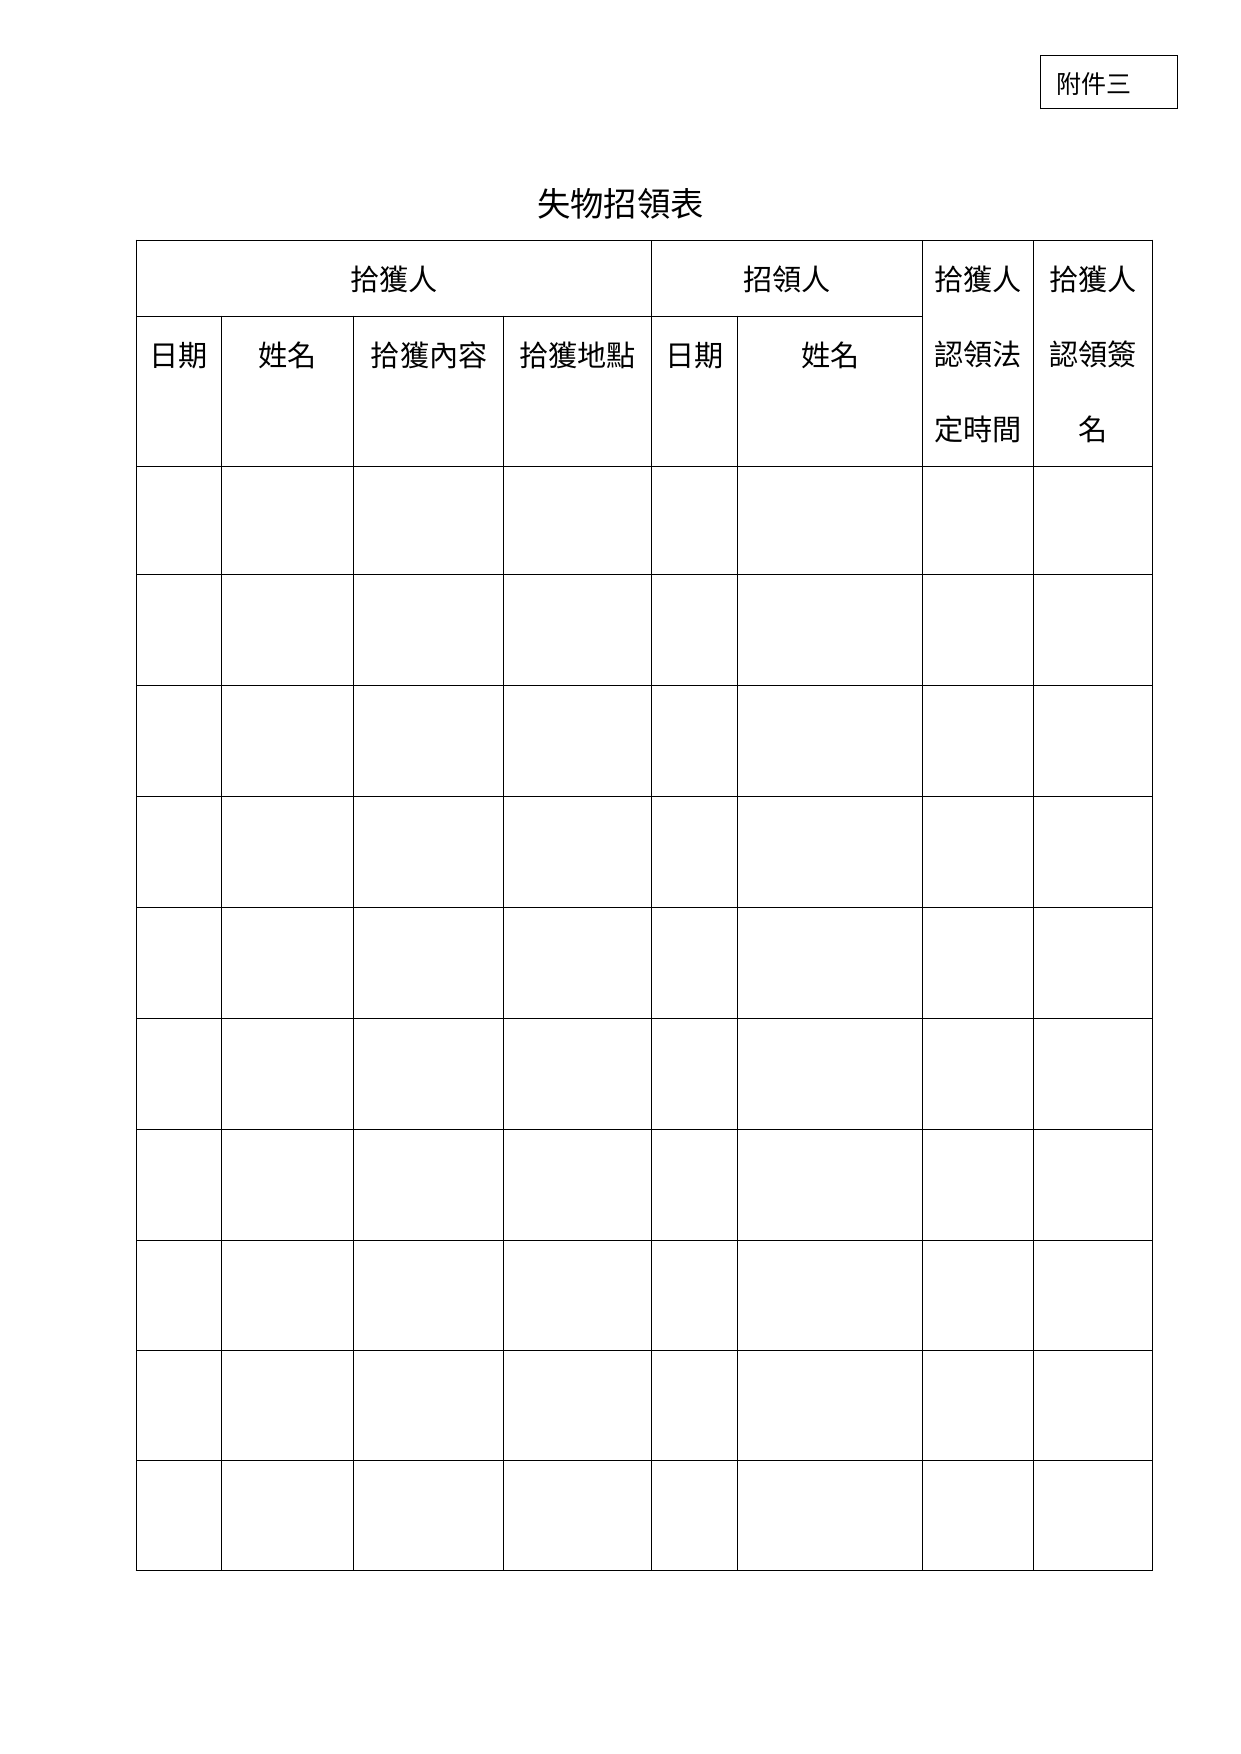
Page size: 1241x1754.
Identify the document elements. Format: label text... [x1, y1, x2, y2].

table_cell [354, 1019, 503, 1129]
table_cell [738, 1019, 922, 1129]
table_cell [738, 1351, 922, 1460]
table_cell [1034, 1019, 1152, 1129]
table_cell 日期 [652, 317, 737, 466]
text 附件三 [1056, 64, 1161, 100]
table_cell [137, 1351, 221, 1460]
table_cell [137, 797, 221, 907]
table_cell [137, 1130, 221, 1239]
table_cell [222, 575, 353, 685]
table_cell [738, 686, 922, 796]
table_cell [222, 1461, 353, 1570]
table_cell [222, 467, 353, 574]
table_cell 姓名 [738, 317, 922, 466]
table_cell [137, 1019, 221, 1129]
table_cell 日期 [137, 317, 221, 466]
table_header 招領人 [652, 241, 922, 316]
table_cell [504, 908, 651, 1018]
table_cell [222, 908, 353, 1018]
table_cell [923, 686, 1033, 796]
table_cell [923, 908, 1033, 1018]
table_cell [222, 1351, 353, 1460]
table_cell [652, 575, 737, 685]
table_cell [222, 1130, 353, 1239]
table_cell [354, 1461, 503, 1570]
table_cell [923, 1241, 1033, 1350]
table_cell [652, 467, 737, 574]
table_cell [137, 1241, 221, 1350]
table_cell [222, 686, 353, 796]
table_cell [354, 575, 503, 685]
table_cell [738, 1130, 922, 1239]
table_cell [738, 467, 922, 574]
table_cell [504, 1351, 651, 1460]
table_cell [923, 467, 1033, 574]
table_cell [504, 1241, 651, 1350]
table_cell [652, 908, 737, 1018]
table_cell 拾獲內容 [354, 317, 503, 466]
table_cell [354, 797, 503, 907]
table_cell [137, 1461, 221, 1570]
table_cell [652, 797, 737, 907]
table_cell [1034, 686, 1152, 796]
table_header 拾獲人 認領簽名 [1034, 241, 1152, 466]
table_cell [1034, 1130, 1152, 1239]
table_cell [354, 1130, 503, 1239]
table_cell [222, 1241, 353, 1350]
table_cell [923, 1130, 1033, 1239]
table_cell [1034, 1351, 1152, 1460]
text 失物招領表 [148, 164, 1092, 239]
table_cell [738, 908, 922, 1018]
table_cell [652, 1241, 737, 1350]
table_cell [923, 1351, 1033, 1460]
table_cell [354, 1241, 503, 1350]
table_cell [652, 686, 737, 796]
table_cell [222, 797, 353, 907]
table_cell [504, 1130, 651, 1239]
table_cell 拾獲地點 [504, 317, 651, 466]
table_cell [1034, 797, 1152, 907]
table_cell [1034, 1461, 1152, 1570]
table_cell [652, 1019, 737, 1129]
table_cell [137, 575, 221, 685]
table_header 拾獲人 [137, 241, 651, 316]
table_cell [504, 686, 651, 796]
table_cell [504, 467, 651, 574]
table_cell [354, 1351, 503, 1460]
table_cell [504, 1019, 651, 1129]
table_cell [354, 467, 503, 574]
table_cell [137, 908, 221, 1018]
table_header 拾獲人認領法定時間 [923, 241, 1033, 466]
table_cell [222, 1019, 353, 1129]
table_cell [738, 1461, 922, 1570]
table_cell [504, 797, 651, 907]
table_cell [1034, 467, 1152, 574]
table_cell [504, 1461, 651, 1570]
table_cell [504, 575, 651, 685]
table_cell [354, 908, 503, 1018]
table_cell [923, 797, 1033, 907]
table_cell [923, 1019, 1033, 1129]
table_cell [1034, 1241, 1152, 1350]
table_cell [652, 1461, 737, 1570]
table_cell [738, 797, 922, 907]
table_cell [738, 575, 922, 685]
table_cell [354, 686, 503, 796]
table_cell [923, 575, 1033, 685]
table_cell [652, 1130, 737, 1239]
table_cell [738, 1241, 922, 1350]
table_cell [923, 1461, 1033, 1570]
table_cell [1034, 575, 1152, 685]
table_cell [137, 467, 221, 574]
table_cell [652, 1351, 737, 1460]
table_cell [1034, 908, 1152, 1018]
table_cell 姓名 [222, 317, 353, 466]
table_cell [137, 686, 221, 796]
